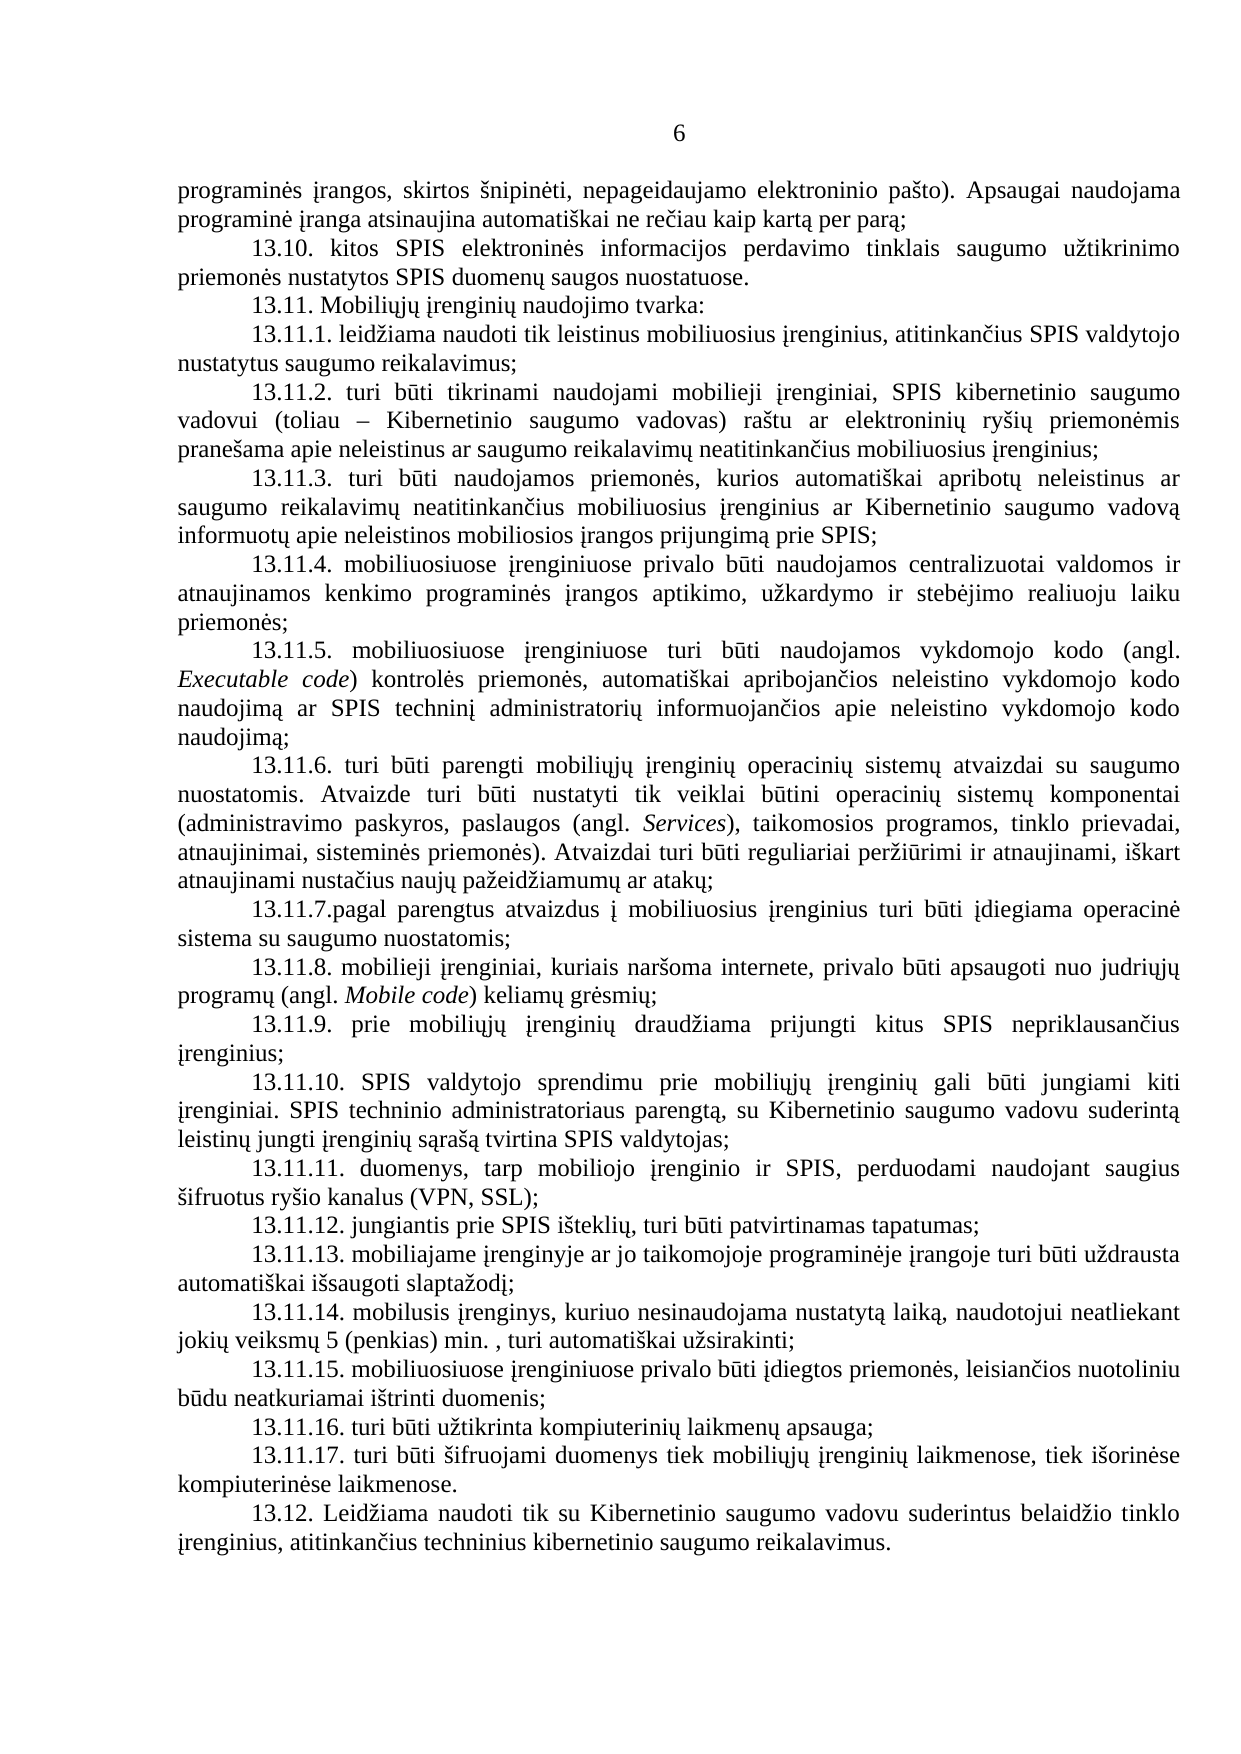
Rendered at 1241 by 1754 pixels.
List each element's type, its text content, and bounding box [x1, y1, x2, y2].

text programinės įrangos, skirtos šnipinėti, nepageidaujamo elektroninio pašto). Apsaugai naudojama programinė įranga atsinaujina automatiškai ne rečiau kaip kartą per parą; [177, 176, 1181, 233]
text 13.11.3. turi būti naudojamos priemonės, kurios automatiškai apribotų neleistinus ar saugumo reikalavimų neatitinkančius mobiliuosius įrenginius ar Kibernetinio saugumo vadovą informuotų apie neleistinos mobiliosios įrangos prijungimą prie SPIS; [177, 463, 1181, 549]
text 13.11.17. turi būti šifruojami duomenys tiek mobiliųjų įrenginių laikmenose, tiek išorinėse kompiuterinėse laikmenose. [177, 1441, 1181, 1498]
text 13.11.15. mobiliuosiuose įrenginiuose privalo būti įdiegtos priemonės, leisiančios nuotoliniu būdu neatkuriamai ištrinti duomenis; [177, 1354, 1181, 1412]
text 13.11.1. leidžiama naudoti tik leistinus mobiliuosius įrenginius, atitinkančius SPIS valdytojo nustatytus saugumo reikalavimus; [177, 319, 1181, 377]
text 13.11. Mobiliųjų įrenginių naudojimo tvarka: [177, 291, 1181, 319]
text 13.12. Leidžiama naudoti tik su Kibernetinio saugumo vadovu suderintus belaidžio tinklo įrenginius, atitinkančius techninius kibernetinio saugumo reikalavimus. [177, 1498, 1181, 1556]
text 13.11.11. duomenys, tarp mobiliojo įrenginio ir SPIS, perduodami naudojant saugius šifruotus ryšio kanalus (VPN, SSL); [177, 1153, 1181, 1211]
text 13.11.4. mobiliuosiuose įrenginiuose privalo būti naudojamos centralizuotai valdomos ir atnaujinamos kenkimo programinės įrangos aptikimo, užkardymo ir stebėjimo realiuoju laiku priemonės; [177, 549, 1181, 636]
text 13.11.5. mobiliuosiuose įrenginiuose turi būti naudojamos vykdomojo kodo (angl. Executable code) kontrolės priemonės, automatiškai apribojančios neleistino vykdomojo kodo naudojimą ar SPIS techninį administratorių informuojančios apie neleistino vykdomojo kodo naudojimą; [177, 636, 1181, 751]
text 13.11.8. mobilieji įrenginiai, kuriais naršoma internete, privalo būti apsaugoti nuo judriųjų programų (angl. Mobile code) keliamų grėsmių; [177, 952, 1181, 1009]
text 13.11.9. prie mobiliųjų įrenginių draudžiama prijungti kitus SPIS nepriklausančius įrenginius; [177, 1009, 1181, 1067]
text 13.11.6. turi būti parengti mobiliųjų įrenginių operacinių sistemų atvaizdai su saugumo nuostatomis. Atvaizde turi būti nustatyti tik veiklai būtini operacinių sistemų komponentai (administravimo paskyros, paslaugos (angl. Services), taikomosios programos, tinklo prievadai, atnaujinimai, sisteminės priemonės). Atvaizdai turi būti reguliariai peržiūrimi ir atnaujinami, iškart atnaujinami nustačius naujų pažeidžiamumų ar atakų; [177, 751, 1181, 894]
text 13.11.16. turi būti užtikrinta kompiuterinių laikmenų apsauga; [177, 1412, 1181, 1441]
text 13.10. kitos SPIS elektroninės informacijos perdavimo tinklais saugumo užtikrinimo priemonės nustatytos SPIS duomenų saugos nuostatuose. [177, 233, 1181, 291]
text 13.11.7.pagal parengtus atvaizdus į mobiliuosius įrenginius turi būti įdiegiama operacinė sistema su saugumo nuostatomis; [177, 894, 1181, 952]
text 13.11.10. SPIS valdytojo sprendimu prie mobiliųjų įrenginių gali būti jungiami kiti įrenginiai. SPIS techninio administratoriaus parengtą, su Kibernetinio saugumo vadovu suderintą leistinų jungti įrenginių sąrašą tvirtina SPIS valdytojas; [177, 1067, 1181, 1153]
text 13.11.12. jungiantis prie SPIS išteklių, turi būti patvirtinamas tapatumas; [177, 1211, 1181, 1239]
text 13.11.14. mobilusis įrenginys, kuriuo nesinaudojama nustatytą laiką, naudotojui neatliekant jokių veiksmų 5 (penkias) min. , turi automatiškai užsirakinti; [177, 1297, 1181, 1354]
text 13.11.2. turi būti tikrinami naudojami mobilieji įrenginiai, SPIS kibernetinio saugumo vadovui (toliau – Kibernetinio saugumo vadovas) raštu ar elektroninių ryšių priemonėmis pranešama apie neleistinus ar saugumo reikalavimų neatitinkančius mobiliuosius įrenginius; [177, 377, 1181, 463]
text 13.11.13. mobiliajame įrenginyje ar jo taikomojoje programinėje įrangoje turi būti uždrausta automatiškai išsaugoti slaptažodį; [177, 1239, 1181, 1297]
